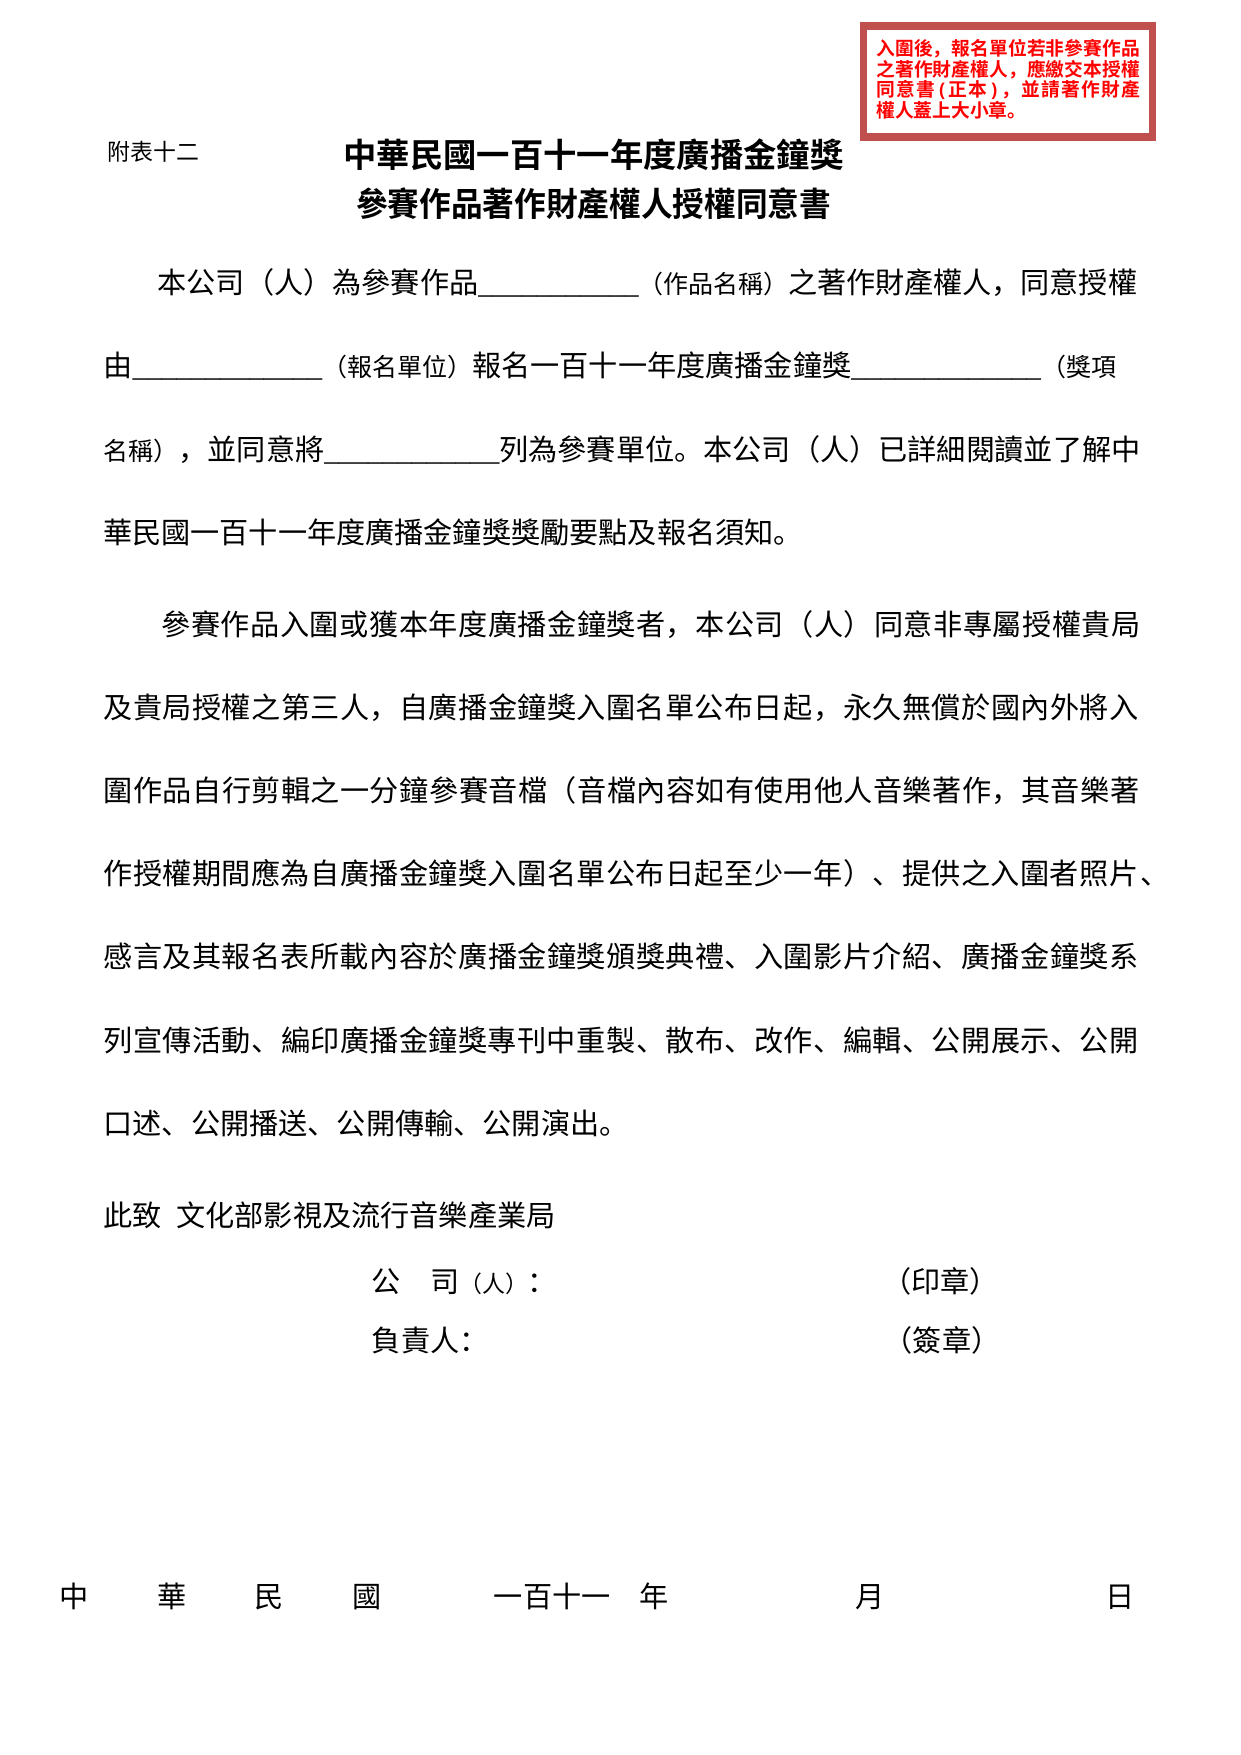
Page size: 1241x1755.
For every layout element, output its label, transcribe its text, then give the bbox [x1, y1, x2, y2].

subtitle 本公司（人）為參賽作品___________（作品名稱）之著作財產權人，同意授權由_____________（報名單位）報名一百十一年度廣播金鐘獎_____________（獎項名稱），並同意將____________列為參賽單位。本公司（人）已詳細閱讀並了解中華民國一百十一年度廣播金鐘獎獎勵要點及報名須知。 [103, 259, 1141, 552]
text 中華民國一百十一年度廣播金鐘獎 [48, 124, 1138, 177]
text 附表十二 [107, 133, 252, 164]
text 公 司（人）： （印章） [371, 1258, 1036, 1300]
text 入圍後，報名單位若非參賽作品之著作財產權人，應繳交本授權同意書(正本)，並請著作財產權人蓋上大小章。 [876, 38, 1140, 122]
text 此致 文化部影視及流行音樂產業局 [103, 1192, 1036, 1234]
text 參賽作品著作財產權人授權同意書 [48, 177, 1138, 226]
text 負責人： （簽章） [372, 1317, 1036, 1359]
text 中 華 民 國 一百十一 年 月 日 [59, 1573, 1138, 1616]
text 參賽作品入圍或獲本年度廣播金鐘獎者，本公司（人）同意非專屬授權貴局及貴局授權之第三人，自廣播金鐘獎入圍名單公布日起，永久無償於國內外將入圍作品自行剪輯之一分鐘參賽音檔（音檔內容如有使用他人音樂著作，其音樂著作授權期間應為自廣播金鐘獎入圍名單公布日起至少一年）、提供之入圍者照片、感言及其報名表所載內容於廣播金鐘獎頒獎典禮、入圍影片介紹、廣播金鐘獎系列宣傳活動、編印廣播金鐘獎專刊中重製、散布、改作、編輯、公開展示、公開口述、公開播送、公開傳輸、公開演出。 [103, 601, 1141, 1143]
